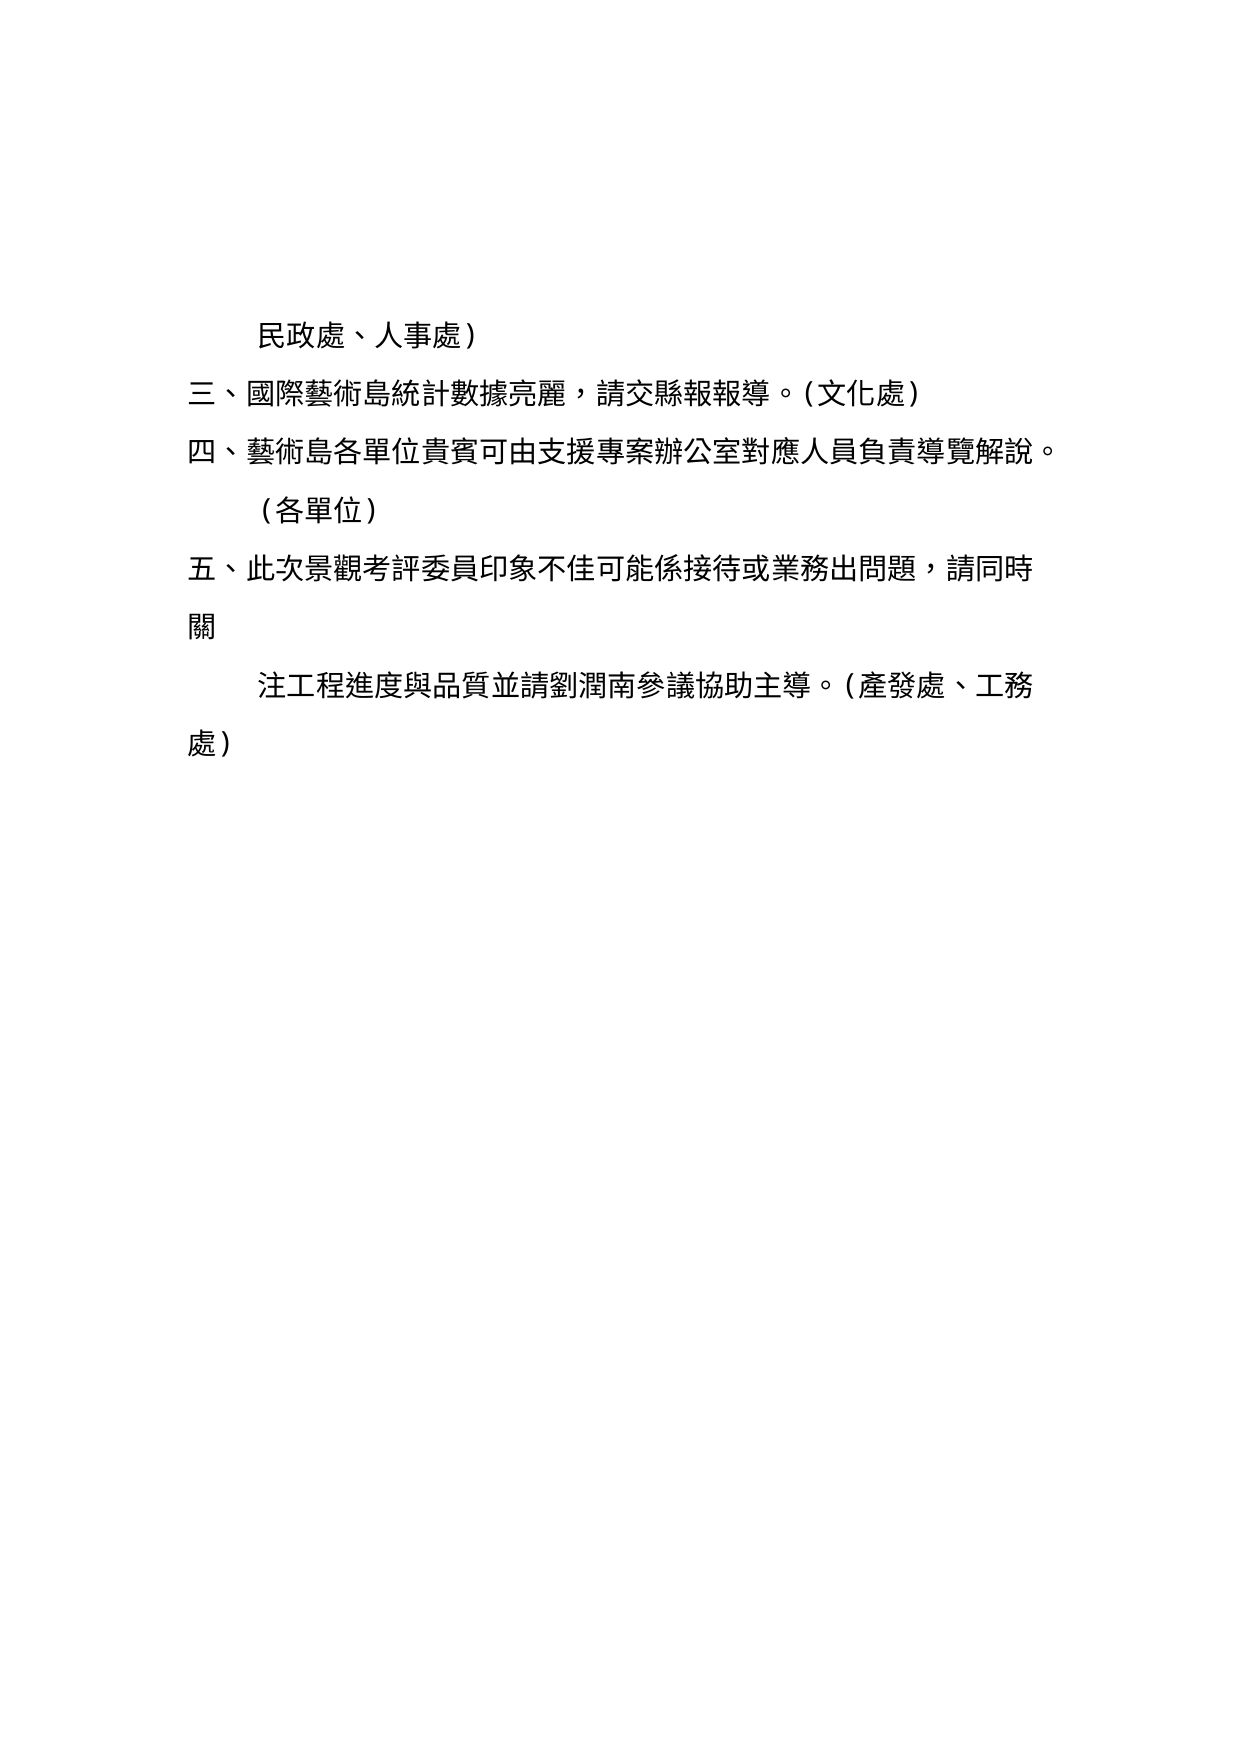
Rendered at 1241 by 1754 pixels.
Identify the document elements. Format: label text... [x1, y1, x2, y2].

text 民政處、人事處) [187, 294, 1053, 352]
text 四、藝術島各單位貴賓可由支援專案辦公室對應人員負責導覽解說。 [187, 410, 1053, 469]
text 注工程進度與品質並請劉潤南參議協助主導。(產發處、工務處) [187, 644, 1053, 760]
text 三、國際藝術島統計數據亮麗，請交縣報報導。(文化處) [187, 352, 1053, 410]
text (各單位) [187, 469, 1053, 527]
text 五、此次景觀考評委員印象不佳可能係接待或業務出問題，請同時關 [187, 527, 1053, 644]
